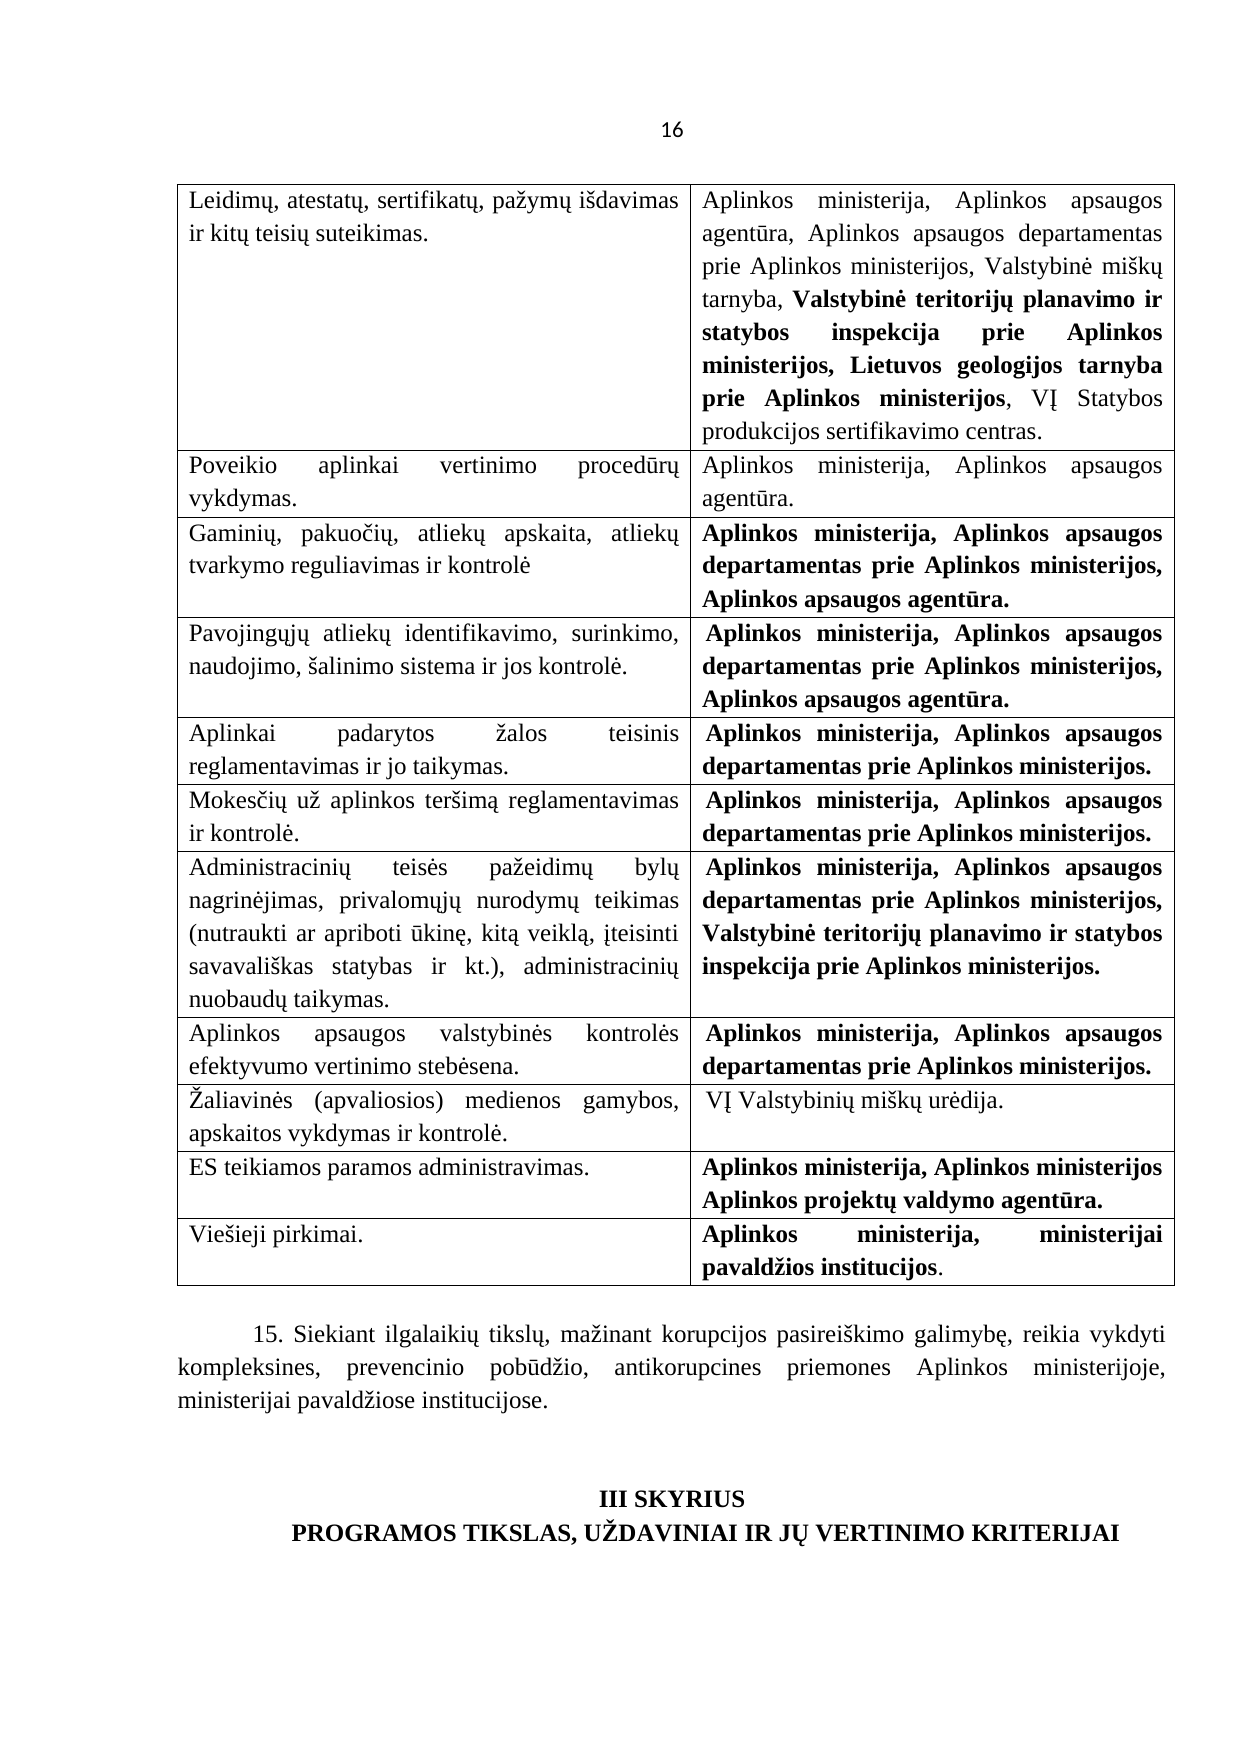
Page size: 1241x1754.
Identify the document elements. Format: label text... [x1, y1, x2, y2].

table_cell Aplinkos ministerija, ministerijai pavaldžios institucijos. [691, 1219, 1174, 1285]
table_cell Aplinkos ministerija, Aplinkos ministerijos Aplinkos projektų valdymo agentūra. [691, 1152, 1174, 1218]
table_cell Žaliavinės (apvaliosios) medienos gamybos, apskaitos vykdymas ir kontrolė. [178, 1085, 690, 1151]
table_cell Aplinkos ministerija, Aplinkos apsaugos departamentas prie Aplinkos ministerijos, Aplinkos apsaugos agentūra. [691, 618, 1174, 717]
table_cell Aplinkos apsaugos valstybinės kontrolės efektyvumo vertinimo stebėsena. [178, 1018, 690, 1084]
table_cell Aplinkos ministerija, Aplinkos apsaugos departamentas prie Aplinkos ministerijos, Aplinkos apsaugos agentūra. [691, 518, 1174, 617]
table_cell Poveikio aplinkai vertinimo procedūrų vykdymas. [178, 451, 690, 517]
table_cell Aplinkai padarytos žalos teisinis reglamentavimas ir jo taikymas. [178, 718, 690, 784]
text PROGRAMOS TIKSLAS, UŽDAVINIAI IR JŲ VERTINIMO KRITERIJAI [177, 1518, 1166, 1546]
table_cell Leidimų, atestatų, sertifikatų, pažymų išdavimas ir kitų teisių suteikimas. [178, 185, 690, 449]
table_cell Aplinkos ministerija, Aplinkos apsaugos departamentas prie Aplinkos ministerijos. [691, 1018, 1174, 1084]
table_cell Administracinių teisės pažeidimų bylų nagrinėjimas, privalomųjų nurodymų teikimas (nutraukti ar apriboti ūkinę, kitą veiklą, įteisinti savavališkas statybas ir kt.), administracinių nuobaudų taikymas. [178, 852, 690, 1017]
table_cell ES teikiamos paramos administravimas. [178, 1152, 690, 1218]
table_cell Gaminių, pakuočių, atliekų apskaita, atliekų tvarkymo reguliavimas ir kontrolė [178, 518, 690, 617]
table_cell Viešieji pirkimai. [178, 1219, 690, 1285]
table_cell Pavojingųjų atliekų identifikavimo, surinkimo, naudojimo, šalinimo sistema ir jos kontrolė. [178, 618, 690, 717]
text 15. Siekiant ilgalaikių tikslų, mažinant korupcijos pasireiškimo galimybę, reikia vykdyti kompleksines, prevencinio pobūdžio, antikorupcines priemones Aplinkos ministerijoje, ministerijai pavaldžiose institucijose. [177, 1319, 1166, 1414]
table_cell Aplinkos ministerija, Aplinkos apsaugos departamentas prie Aplinkos ministerijos. [691, 785, 1174, 851]
table_cell VĮ Valstybinių miškų urėdija. [691, 1085, 1174, 1151]
table_cell Aplinkos ministerija, Aplinkos apsaugos departamentas prie Aplinkos ministerijos. [691, 718, 1174, 784]
table_cell Aplinkos ministerija, Aplinkos apsaugos agentūra, Aplinkos apsaugos departamentas prie Aplinkos ministerijos, Valstybinė miškų tarnyba, Valstybinė teritorijų planavimo ir statybos inspekcija prie Aplinkos ministerijos, Lietuvos geologijos tarnyba prie Aplinkos ministerijos, VĮ Statybos produkcijos sertifikavimo centras. [691, 185, 1174, 449]
table_cell Aplinkos ministerija, Aplinkos apsaugos departamentas prie Aplinkos ministerijos, Valstybinė teritorijų planavimo ir statybos inspekcija prie Aplinkos ministerijos. [691, 852, 1174, 1017]
text III SKYRIUS [177, 1484, 1166, 1513]
table_cell Mokesčių už aplinkos teršimą reglamentavimas ir kontrolė. [178, 785, 690, 851]
table_cell Aplinkos ministerija, Aplinkos apsaugos agentūra. [691, 451, 1174, 517]
